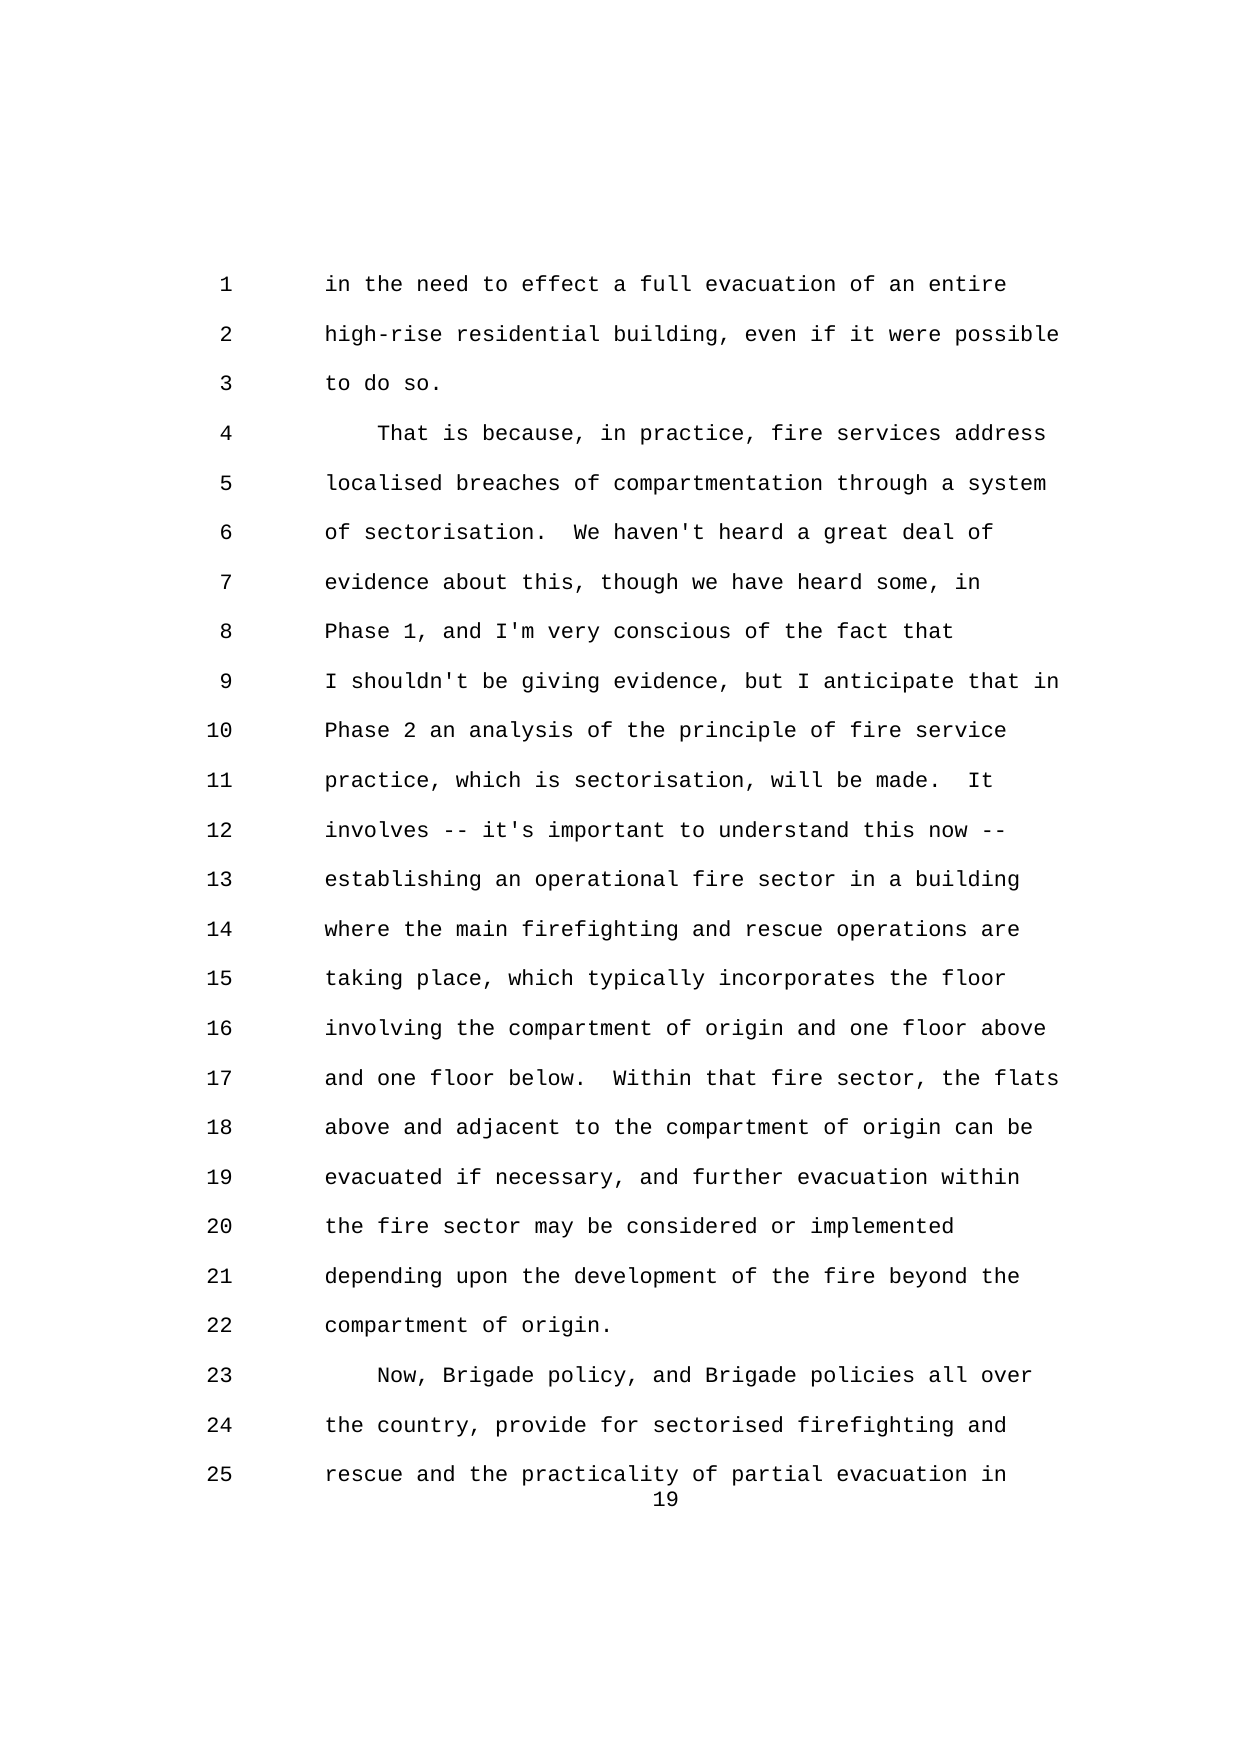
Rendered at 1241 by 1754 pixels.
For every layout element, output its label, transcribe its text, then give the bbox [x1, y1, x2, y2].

text 23 Now, Brigade policy, and Brigade policies all over [75, 1364, 1165, 1389]
text 20 the fire sector may be considered or implemented [75, 1215, 1165, 1240]
text 11 practice, which is sectorisation, will be made. It [75, 769, 1165, 794]
text 6 of sectorisation. We haven't heard a great deal of [75, 521, 1165, 546]
text 3 to do so. [75, 372, 1165, 397]
text 19 evacuated if necessary, and further evacuation within [75, 1166, 1165, 1191]
text 18 above and adjacent to the compartment of origin can be [75, 1116, 1165, 1141]
text 24 the country, provide for sectorised firefighting and [75, 1414, 1165, 1438]
text 1 in the need to effect a full evacuation of an entire [75, 273, 1165, 298]
text 5 localised breaches of compartmentation through a system [75, 472, 1165, 496]
text 12 involves -- it's important to understand this now -- [75, 819, 1165, 843]
text 13 establishing an operational fire sector in a building [75, 868, 1165, 893]
text 4 That is because, in practice, fire services address [75, 422, 1165, 447]
text 9 I shouldn't be giving evidence, but I anticipate that in [75, 670, 1165, 695]
text 14 where the main firefighting and rescue operations are [75, 918, 1165, 943]
text 22 compartment of origin. [75, 1314, 1165, 1339]
text 8 Phase 1, and I'm very conscious of the fact that [75, 620, 1165, 645]
text 10 Phase 2 an analysis of the principle of fire service [75, 719, 1165, 744]
text 17 and one floor below. Within that fire sector, the flats [75, 1067, 1165, 1091]
text 7 evidence about this, though we have heard some, in [75, 571, 1165, 596]
text 15 taking place, which typically incorporates the floor [75, 967, 1165, 992]
text 16 involving the compartment of origin and one floor above [75, 1017, 1165, 1042]
text 25 rescue and the practicality of partial evacuation in [75, 1463, 1165, 1488]
text 2 high-rise residential building, even if it were possible [75, 323, 1165, 348]
text 21 depending upon the development of the fire beyond the [75, 1265, 1165, 1290]
text 19 [75, 1488, 1165, 1513]
